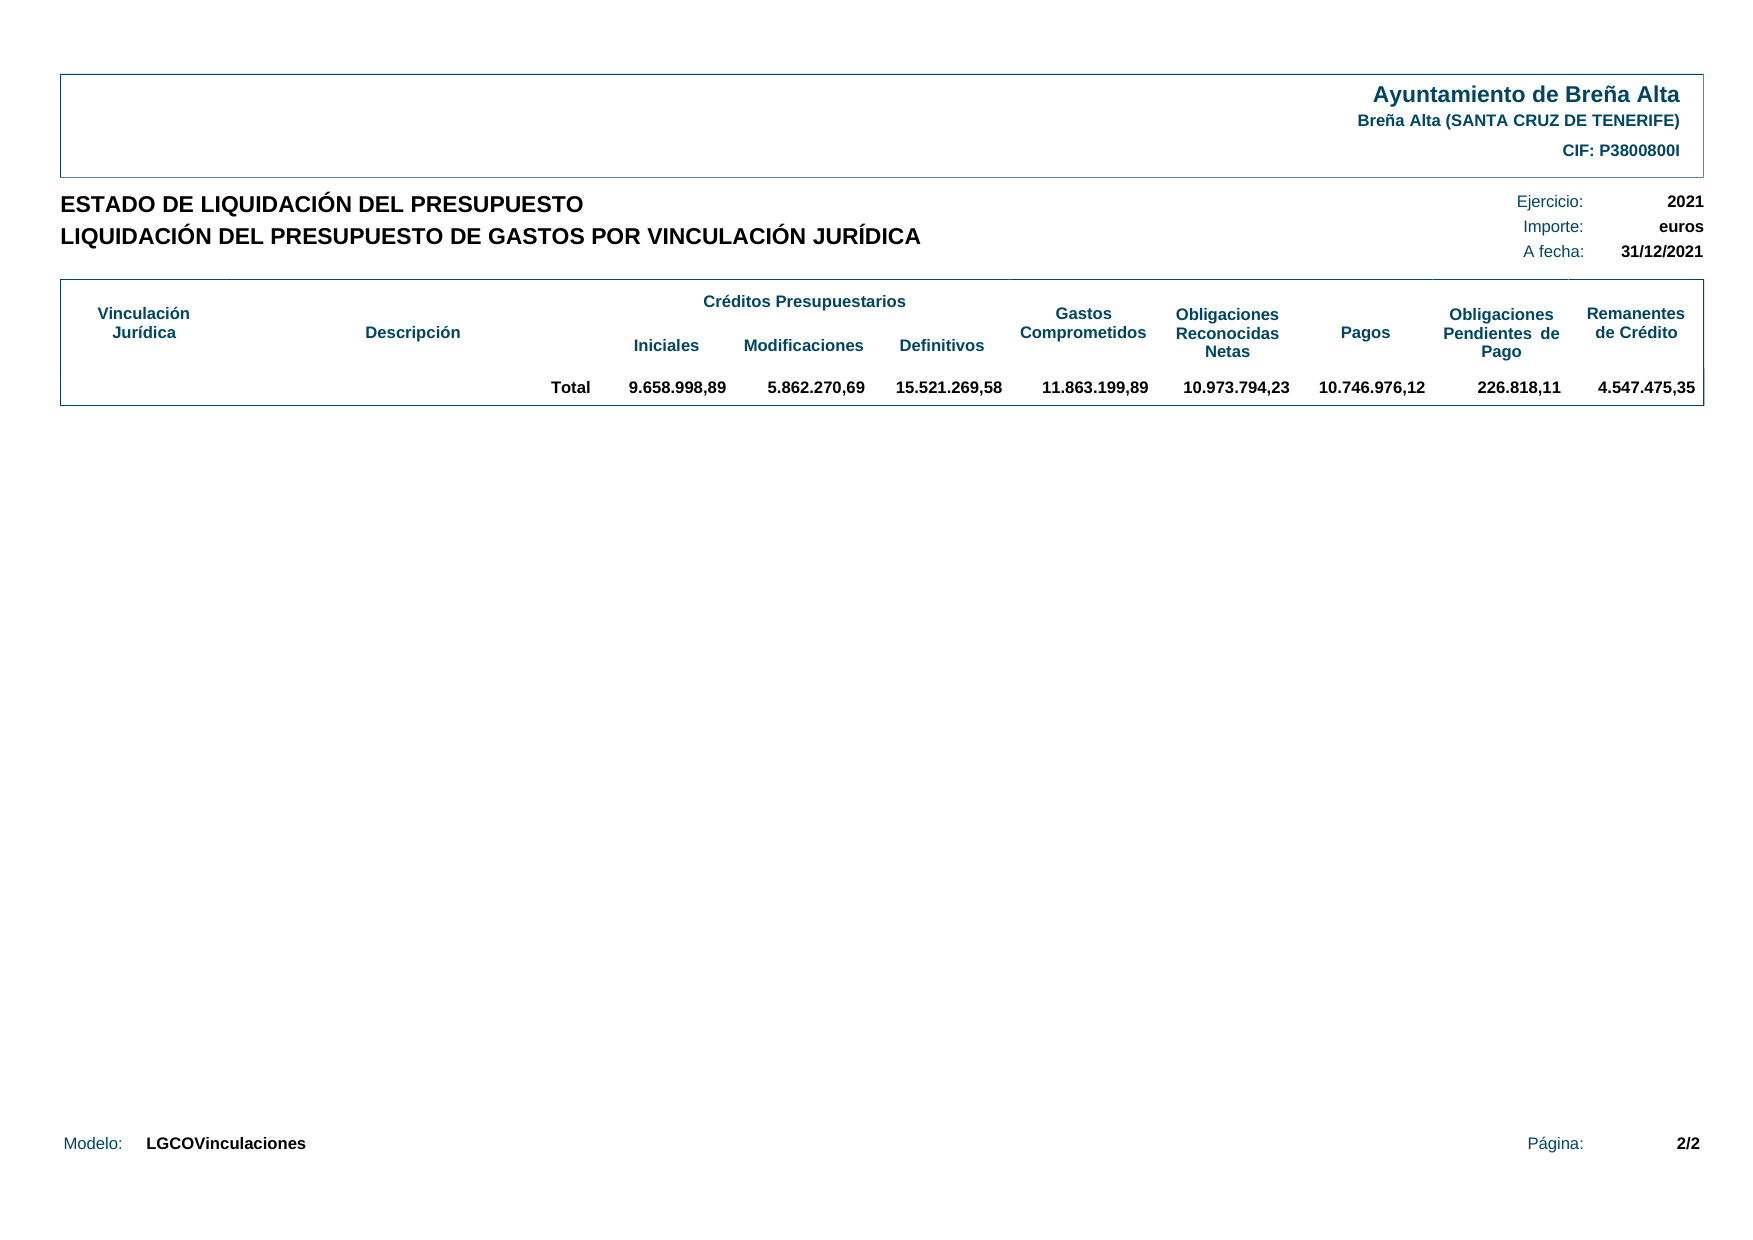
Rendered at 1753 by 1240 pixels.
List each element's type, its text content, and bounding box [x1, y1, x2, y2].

text Gastos Comprometidos [1020, 305, 1148, 342]
text Remanentes de Crédito [1587, 305, 1687, 342]
text 15.521.269,58 [896, 377, 1011, 397]
text CIF: P3800800I [61, 141, 1680, 160]
text A fecha: [1523, 242, 1586, 261]
text 11.863.199,89 [1042, 377, 1157, 397]
text 226.818,11 [1477, 377, 1569, 397]
text Iniciales [633, 336, 734, 355]
text Descripción [363, 323, 463, 342]
text Obligaciones Pendientes de Pago [1442, 305, 1560, 361]
text Definitivos [899, 336, 1011, 355]
text Ejercicio: Importe: [1517, 192, 1586, 236]
text Créditos Presupuestarios [703, 292, 1011, 311]
text 2021 [1667, 192, 1706, 211]
text euros 31/12/2021 [1621, 211, 1706, 261]
text Vinculación Jurídica [97, 305, 192, 342]
text 10.746.976,12 [1319, 377, 1433, 397]
text 2/2 [1677, 1134, 1702, 1153]
text Breña Alta (SANTA CRUZ DE TENERIFE) [61, 111, 1679, 130]
text Total [227, 377, 591, 397]
text Ayuntamiento de Breña Alta [61, 81, 1679, 107]
text 9.658.998,89 [629, 377, 734, 397]
text 4.547.475,35 [1598, 377, 1703, 397]
text 10.973.794,23 [1183, 377, 1298, 397]
text Página: [1527, 1134, 1586, 1153]
text ESTADO DE LIQUIDACIÓN DEL PRESUPUESTO [60, 191, 921, 218]
text 5.862.270,69 [767, 377, 873, 397]
text Modificaciones [743, 336, 873, 355]
text Pagos [1341, 323, 1433, 342]
text Obligaciones Reconocidas Netas [1175, 305, 1280, 361]
text Modelo: LGCOVinculaciones [63, 1134, 308, 1153]
text LIQUIDACIÓN DEL PRESUPUESTO DE GASTOS POR VINCULACIÓN JURÍDICA [60, 223, 921, 249]
